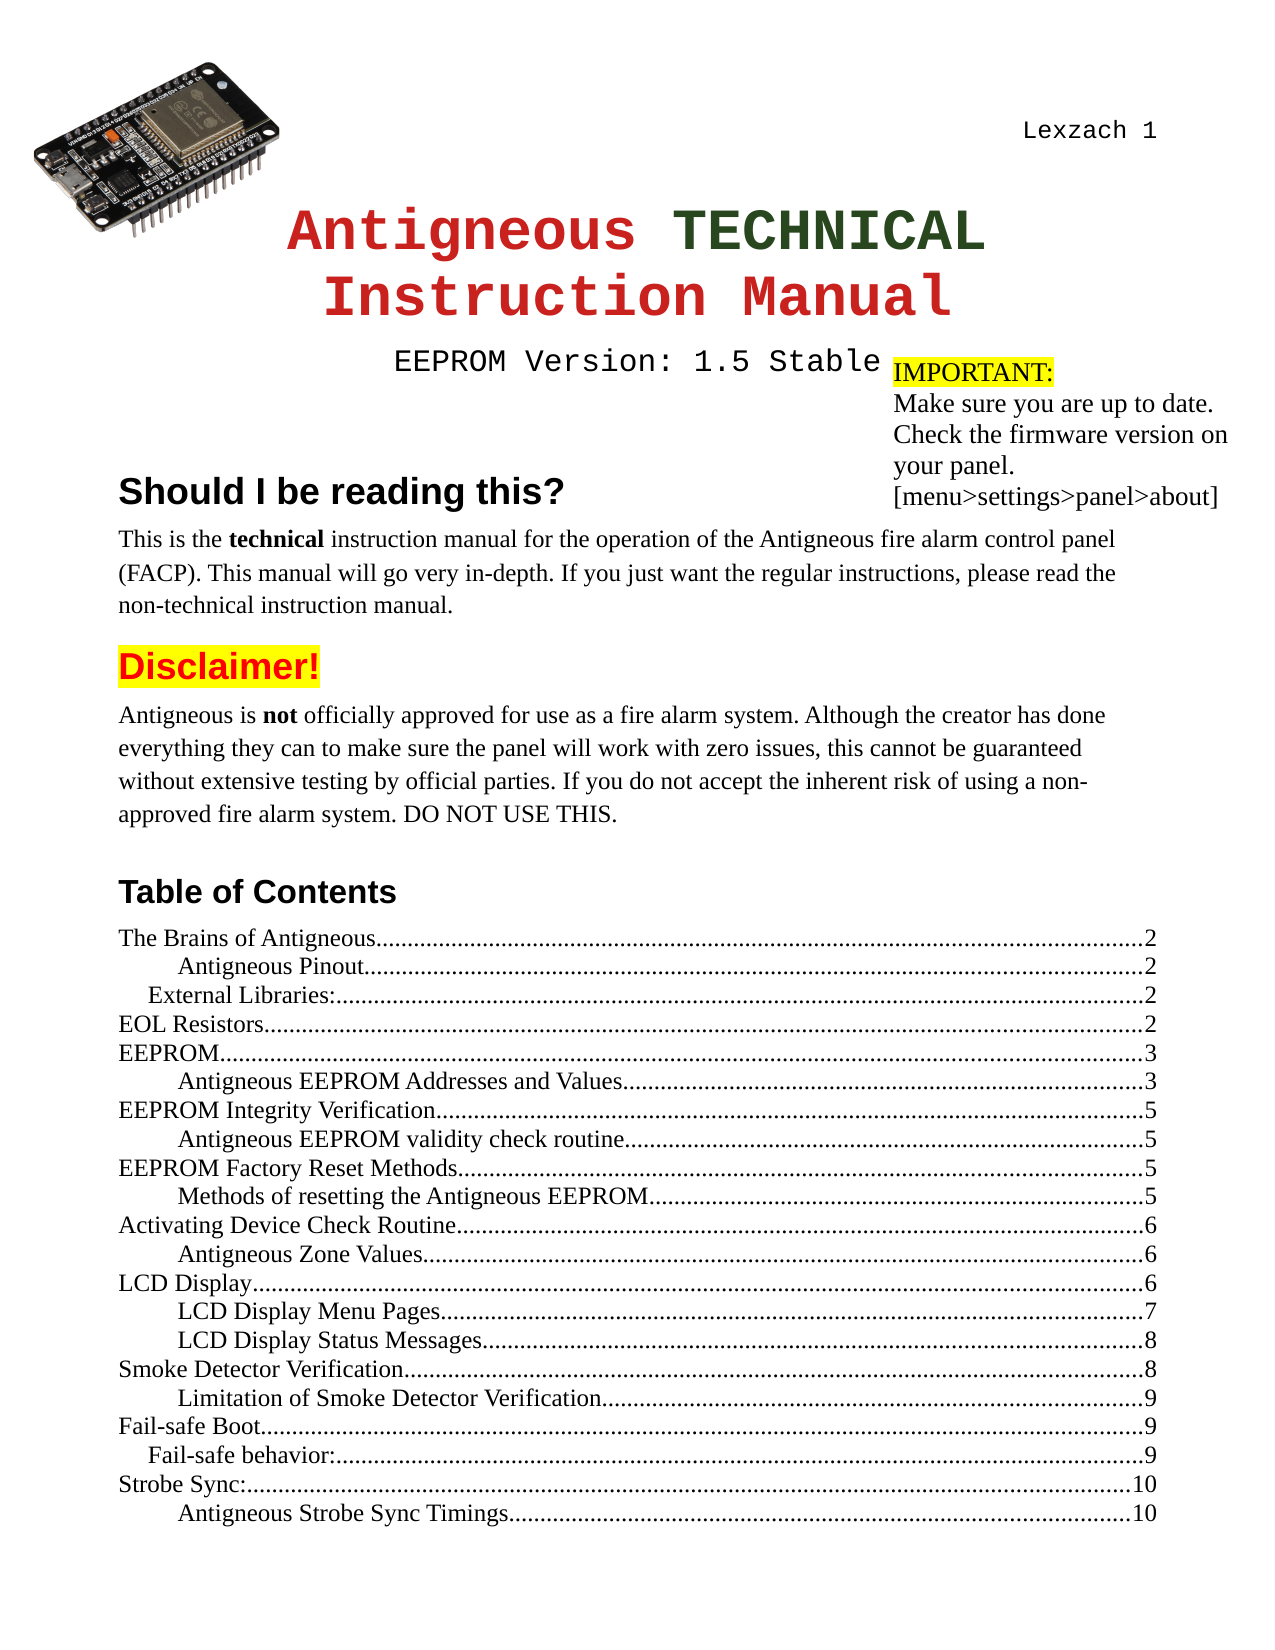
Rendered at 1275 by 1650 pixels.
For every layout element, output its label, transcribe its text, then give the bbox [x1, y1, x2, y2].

text LCD Display Status Messages 8 [177, 1325, 1157, 1354]
title Antigneous TECHNICAL Instruction Manual [118, 201, 1157, 333]
text LCD Display Menu Pages 7 [177, 1296, 1157, 1325]
text Antigneous Strobe Sync Timings 10 [177, 1498, 1157, 1526]
text LCD Display 6 [118, 1268, 1157, 1296]
text EEPROM 3 [118, 1038, 1157, 1066]
subtitle Should I be reading this? [118, 469, 1157, 512]
text Methods of resetting the Antigneous EEPROM 5 [177, 1181, 1157, 1210]
text EEPROM Factory Reset Methods 5 [118, 1153, 1157, 1181]
text The Brains of Antigneous 2 [118, 923, 1157, 951]
text Fail-safe behavior: 9 [148, 1440, 1157, 1469]
text EEPROM Integrity Verification 5 [118, 1095, 1157, 1124]
text This is the technical instruction manual for the operation of the Antigneous fire alarm control panel (FACP). This manual will go very in-depth. If you just want the regular instructions, please read the non-technical instruction manual. [118, 524, 1157, 619]
text Antigneous EEPROM Addresses and Values 3 [177, 1066, 1157, 1095]
subtitle Disclaimer! [118, 644, 1157, 688]
text EEPROM Version: 1.5 Stable [118, 346, 1157, 381]
text Antigneous EEPROM validity check routine 5 [177, 1124, 1157, 1153]
text Limitation of Smoke Detector Verification 9 [177, 1383, 1157, 1411]
text EOL Resistors 2 [118, 1009, 1157, 1038]
text Fail-safe Boot 9 [118, 1411, 1157, 1440]
text Strobe Sync: 10 [118, 1469, 1157, 1498]
subtitle Table of Contents [118, 872, 1157, 910]
picture [33, 27, 280, 273]
text Smoke Detector Verification 8 [118, 1354, 1157, 1383]
text External Libraries: 2 [148, 980, 1157, 1009]
text Antigneous Zone Values 6 [177, 1239, 1157, 1268]
text Activating Device Check Routine 6 [118, 1210, 1157, 1239]
text Antigneous is not officially approved for use as a fire alarm system. Although the creator has done everything they can to make sure the panel will work with zero issues, this cannot be guaranteed without extensive testing by official parties. If you do not accept the inherent risk of using a non-approved fire alarm system. DO NOT USE THIS. [118, 700, 1157, 828]
text Antigneous Pinout 2 [177, 951, 1157, 980]
